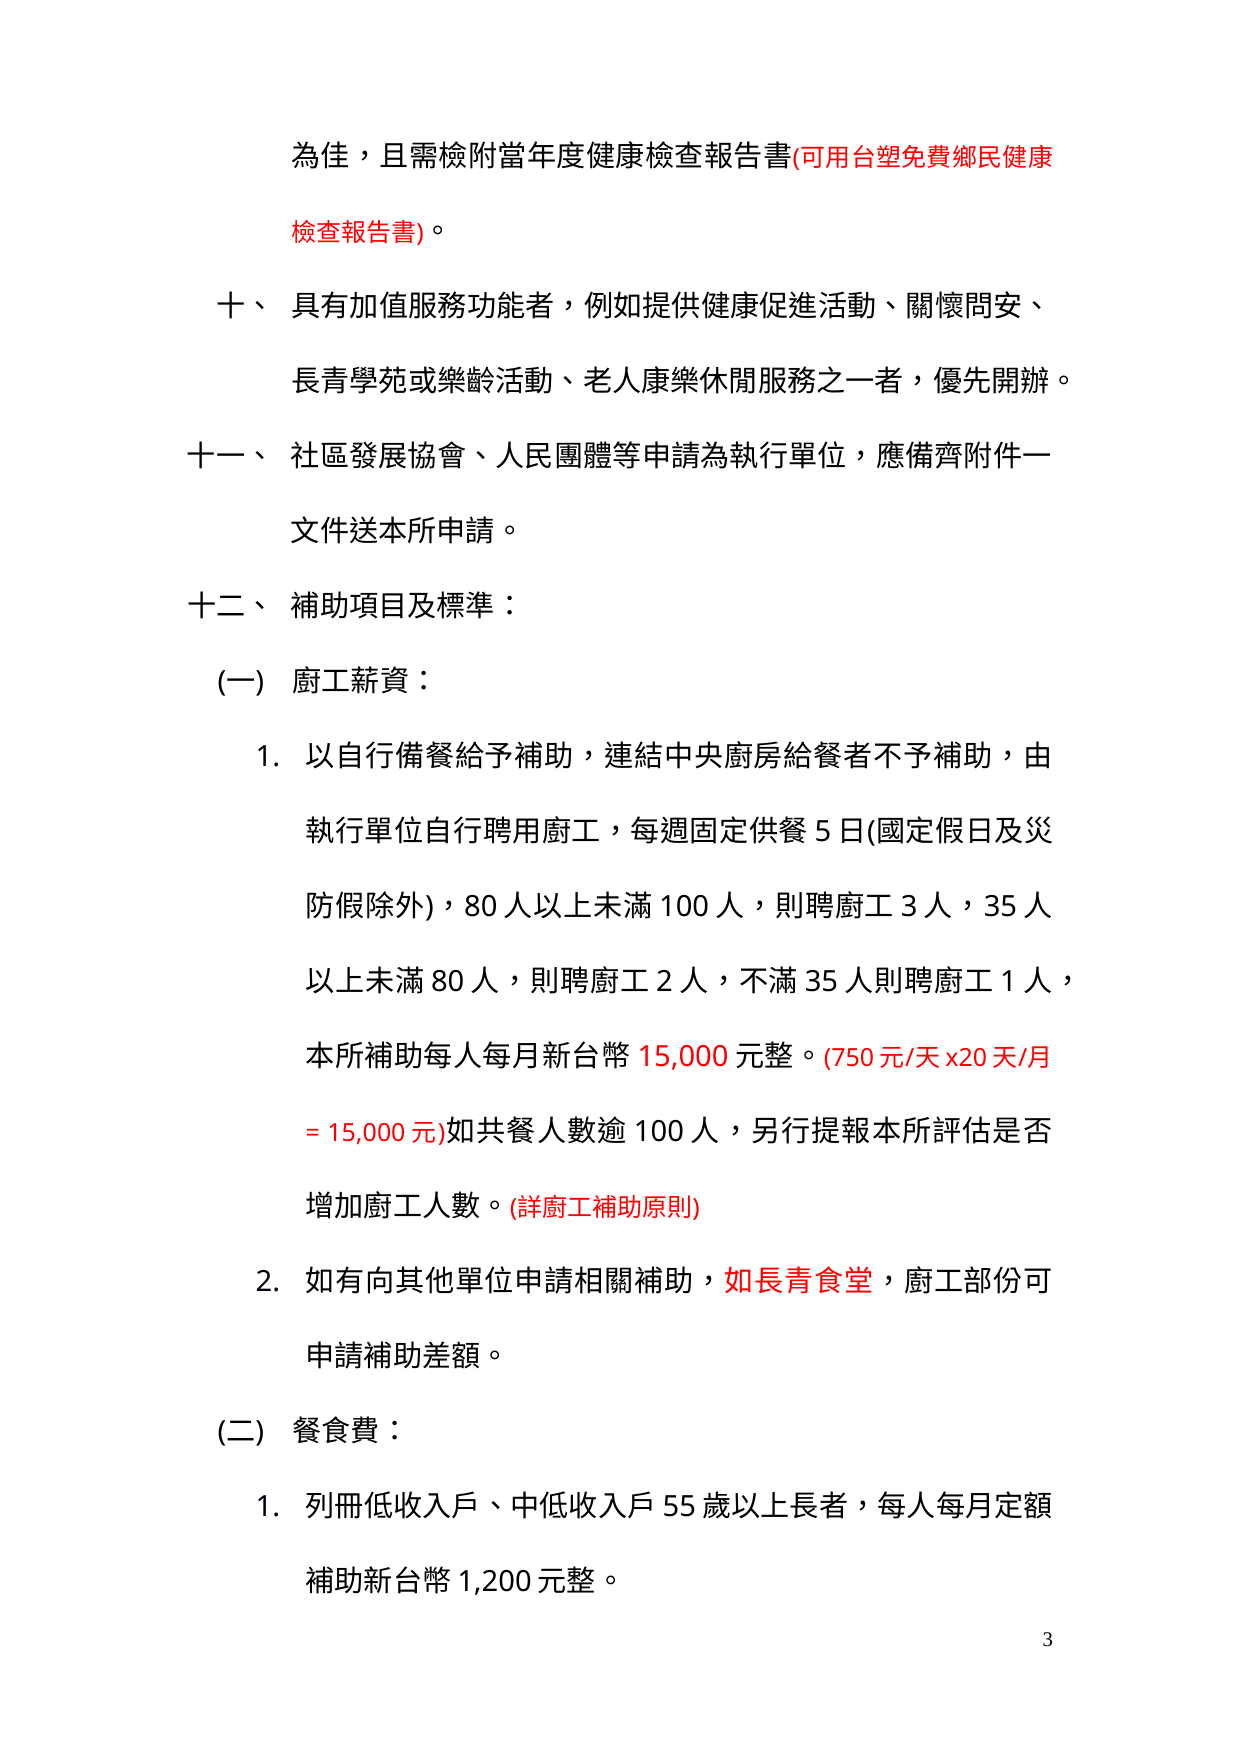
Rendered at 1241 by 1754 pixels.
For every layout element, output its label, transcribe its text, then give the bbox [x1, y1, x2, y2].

list 如有向其他單位申請相關補助，如長青食堂，廚工部份可申請補助差額。 [255, 1235, 1053, 1385]
list 以自行備餐給予補助，連結中央廚房給餐者不予補助，由執行單位自行聘用廚工，每週固定供餐5日(國定假日及災防假除外)，80人以上未滿100人，則聘廚工3人，35人以上未滿80人，則聘廚工2人，不滿35人則聘廚工1人，本所補助每人每月新台幣15,000元整。(750元/天x20天/月= 15,000元)如共餐人數逾100人，另行提報本所評估是否增加廚工人數。(詳廚工補助原則) [255, 710, 1053, 1235]
list 具有加值服務功能者，例如提供健康促進活動、關懷問安、長青學苑或樂齡活動、老人康樂休閒服務之一者，優先開辦。 [216, 260, 1053, 410]
list 列冊低收入戶、中低收入戶55歲以上長者，每人每月定額補助新台幣1,200元整。 [255, 1460, 1053, 1610]
list 補助項目及標準： [187, 560, 1053, 635]
list 為佳，且需檢附當年度健康檢查報告書(可用台塑免費鄉民健康檢查報告書)。 [216, 110, 1053, 260]
list 餐食費： [217, 1385, 1053, 1460]
list 社區發展協會、人民團體等申請為執行單位，應備齊附件一文件送本所申請。 [187, 410, 1053, 560]
list 廚工薪資： [217, 635, 1053, 710]
